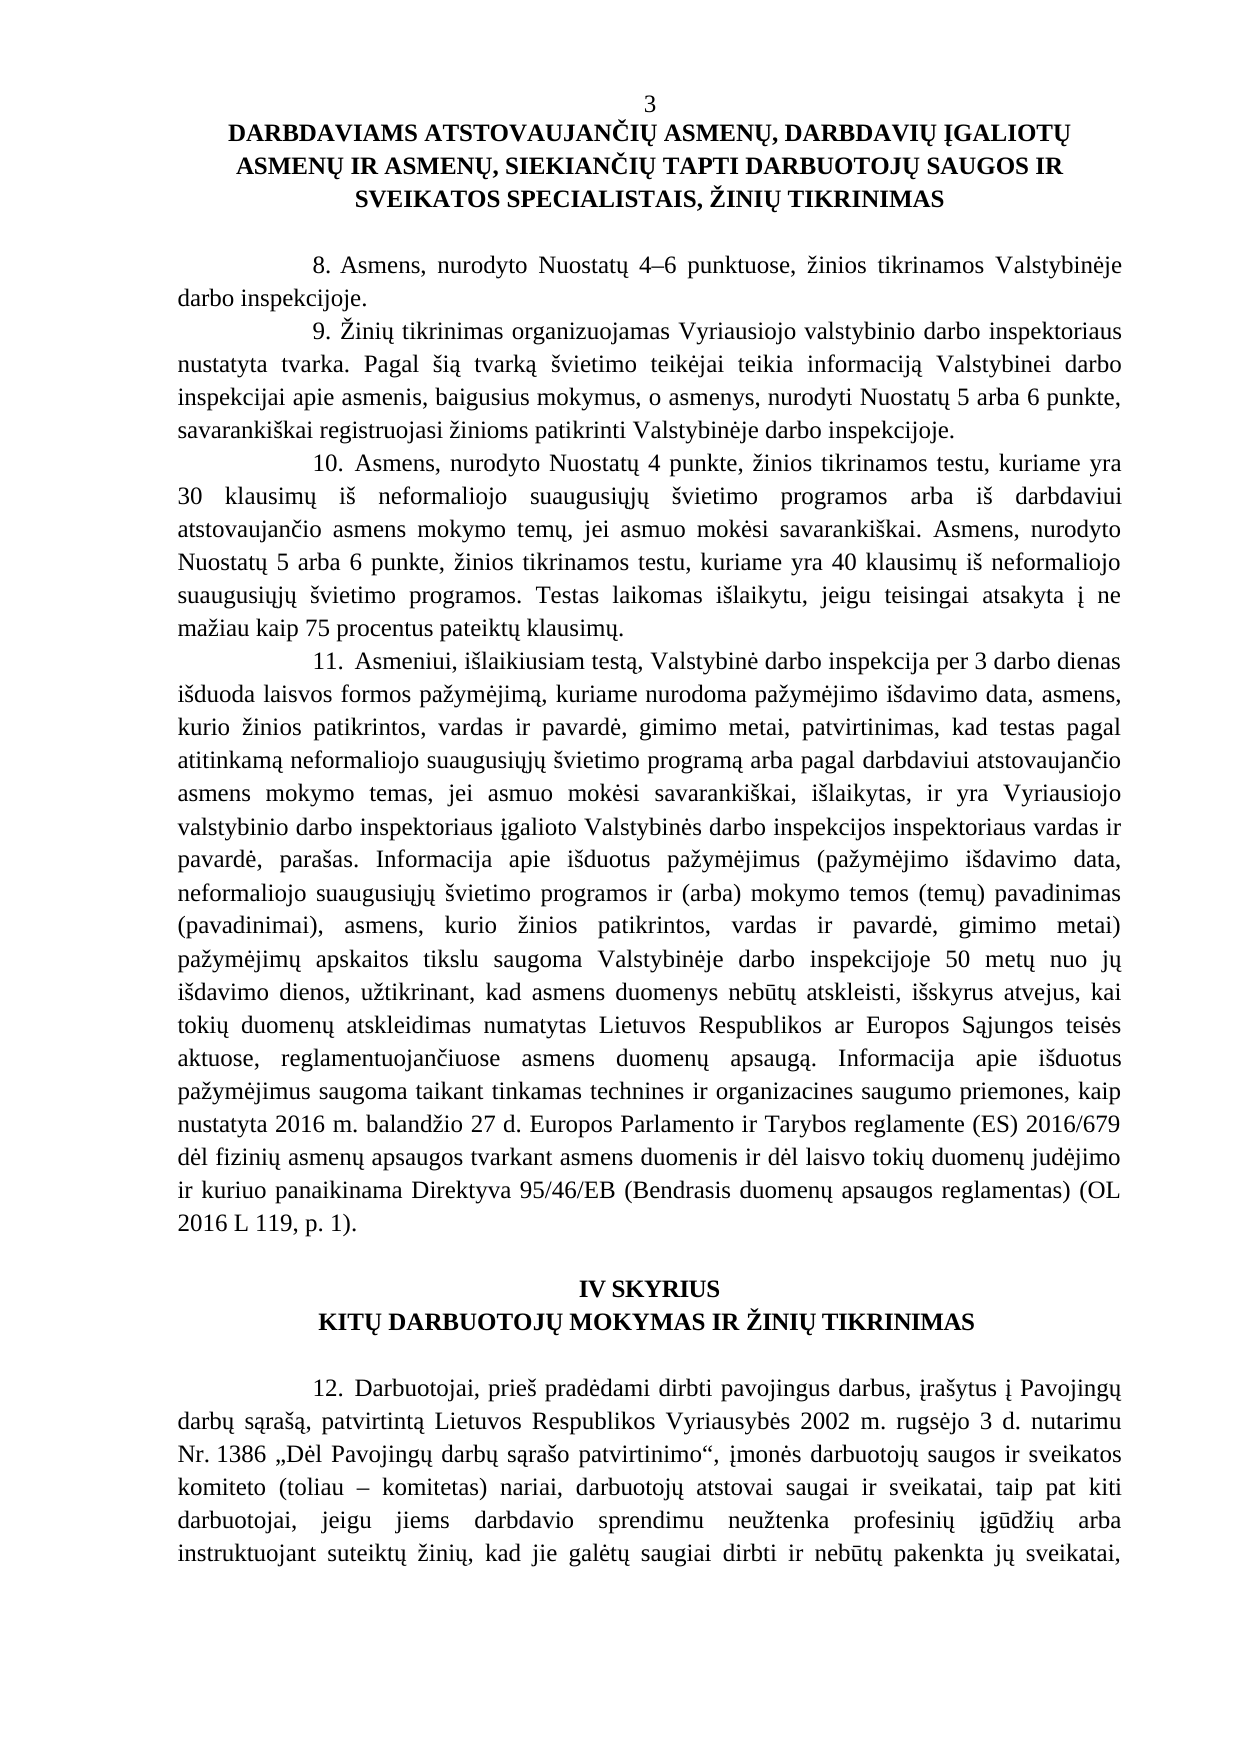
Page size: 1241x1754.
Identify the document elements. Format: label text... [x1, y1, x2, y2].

text 12. Darbuotojai, prieš pradėdami dirbti pavojingus darbus, įrašytus į Pavojingų darbų sąrašą, patvirtintą Lietuvos Respublikos Vyriausybės 2002 m. rugsėjo 3 d. nutarimu Nr. 1386 „Dėl Pavojingų darbų sąrašo patvirtinimo“, įmonės darbuotojų saugos ir sveikatos komiteto (toliau – komitetas) nariai, darbuotojų atstovai saugai ir sveikatai, taip pat kiti darbuotojai, jeigu jiems darbdavio sprendimu neužtenka profesinių įgūdžių arba instruktuojant suteiktų žinių, kad jie galėtų saugiai dirbti ir nebūtų pakenkta jų sveikatai, [177, 1373, 1122, 1567]
text DARBDAVIAMS ATSTOVAUJANČIŲ ASMENŲ, DARBDAVIŲ ĮGALIOTŲ ASMENŲ IR ASMENŲ, SIEKIANČIŲ TAPTI DARBUOTOJŲ SAUGOS IR SVEIKATOS SPECIALISTAIS, ŽINIŲ TIKRINIMAS [177, 118, 1122, 213]
text 11. Asmeniui, išlaikiusiam testą, Valstybinė darbo inspekcija per 3 darbo dienas išduoda laisvos formos pažymėjimą, kuriame nurodoma pažymėjimo išdavimo data, asmens, kurio žinios patikrintos, vardas ir pavardė, gimimo metai, patvirtinimas, kad testas pagal atitinkamą neformaliojo suaugusiųjų švietimo programą arba pagal darbdaviui atstovaujančio asmens mokymo temas, jei asmuo mokėsi savarankiškai, išlaikytas, ir yra Vyriausiojo valstybinio darbo inspektoriaus įgalioto Valstybinės darbo inspekcijos inspektoriaus vardas ir pavardė, parašas. Informacija apie išduotus pažymėjimus (pažymėjimo išdavimo data, neformaliojo suaugusiųjų švietimo programos ir (arba) mokymo temos (temų) pavadinimas (pavadinimai), asmens, kurio žinios patikrintos, vardas ir pavardė, gimimo metai) pažymėjimų apskaitos tikslu saugoma Valstybinėje darbo inspekcijoje 50 metų nuo jų išdavimo dienos, užtikrinant, kad asmens duomenys nebūtų atskleisti, išskyrus atvejus, kai tokių duomenų atskleidimas numatytas Lietuvos Respublikos ar Europos Sąjungos teisės aktuose, reglamentuojančiuose asmens duomenų apsaugą. Informacija apie išduotus pažymėjimus saugoma taikant tinkamas technines ir organizacines saugumo priemones, kaip nustatyta 2016 m. balandžio 27 d. Europos Parlamento ir Tarybos reglamente (ES) 2016/679 dėl fizinių asmenų apsaugos tvarkant asmens duomenis ir dėl laisvo tokių duomenų judėjimo ir kuriuo panaikinama Direktyva 95/46/EB (Bendrasis duomenų apsaugos reglamentas) (OL 2016 L 119, p. 1). [177, 646, 1122, 1237]
text 10. Asmens, nurodyto Nuostatų 4 punkte, žinios tikrinamos testu, kuriame yra 30 klausimų iš neformaliojo suaugusiųjų švietimo programos arba iš darbdaviui atstovaujančio asmens mokymo temų, jei asmuo mokėsi savarankiškai. Asmens, nurodyto Nuostatų 5 arba 6 punkte, žinios tikrinamos testu, kuriame yra 40 klausimų iš neformaliojo suaugusiųjų švietimo programos. Testas laikomas išlaikytu, jeigu teisingai atsakyta į ne mažiau kaip 75 procentus pateiktų klausimų. [177, 448, 1122, 642]
text 8. Asmens, nurodyto Nuostatų 4–6 punktuose, žinios tikrinamos Valstybinėje darbo inspekcijoje. [177, 250, 1122, 312]
text 9. Žinių tikrinimas organizuojamas Vyriausiojo valstybinio darbo inspektoriaus nustatyta tvarka. Pagal šią tvarką švietimo teikėjai teikia informaciją Valstybinei darbo inspekcijai apie asmenis, baigusius mokymus, o asmenys, nurodyti Nuostatų 5 arba 6 punkte, savarankiškai registruojasi žinioms patikrinti Valstybinėje darbo inspekcijoje. [177, 316, 1122, 444]
text KITŲ DARBUOTOJŲ MOKYMAS IR ŽINIŲ TIKRINIMAS [177, 1307, 1122, 1336]
text IV SKYRIUS [177, 1274, 1122, 1303]
